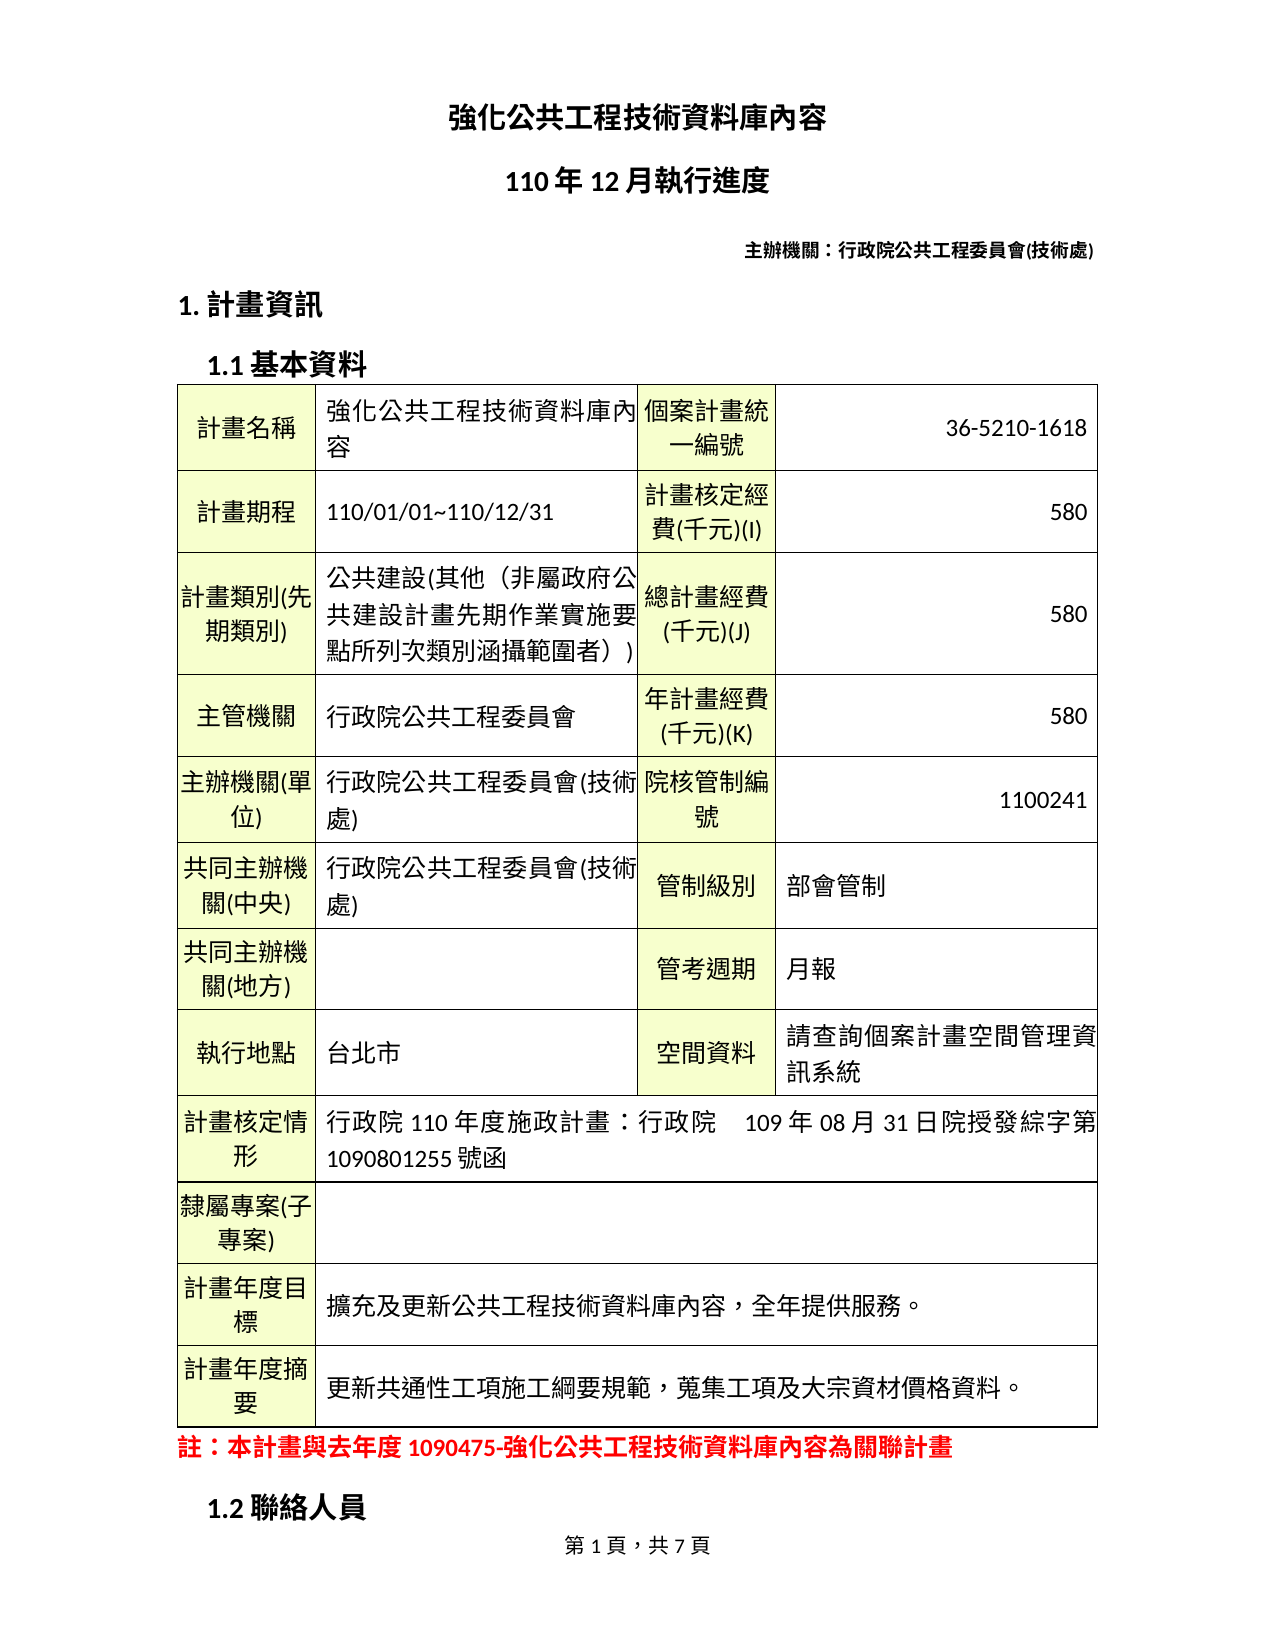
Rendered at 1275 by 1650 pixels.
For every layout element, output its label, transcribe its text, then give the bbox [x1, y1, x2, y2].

table_cell 110/01/01~110/12/31 [316, 471, 637, 552]
table_cell 院核管制編號 [638, 757, 775, 842]
text 1.2 聯絡人員 [177, 1484, 1098, 1527]
table_header 個案計畫統一編號 [638, 385, 775, 470]
table_cell 請查詢個案計畫空間管理資訊系統 [776, 1010, 1097, 1095]
table_cell [316, 929, 637, 1009]
table_cell 計畫年度目標 [178, 1264, 315, 1345]
table_header 強化公共工程技術資料庫內容 [316, 385, 637, 470]
table_cell 主管機關 [178, 675, 315, 756]
table_cell 計畫期程 [178, 471, 315, 552]
table_cell 隸屬專案(子專案) [178, 1183, 315, 1263]
text 1. 計畫資訊 [177, 284, 1098, 323]
table_cell 總計畫經費(千元)(J) [638, 553, 775, 674]
table_cell 主辦機關(單位) [178, 757, 315, 842]
table_cell 更新共通性工項施工綱要規範，蒐集工項及大宗資材價格資料。 [316, 1346, 1097, 1426]
table_cell 行政院110年度施政計畫：行政院 109年08月31日院授發綜字第1090801255號函 [316, 1096, 1097, 1181]
table_cell 公共建設(其他（非屬政府公共建設計畫先期作業實施要點所列次類別涵攝範圍者）) [316, 553, 637, 674]
table_cell 580 [776, 675, 1097, 756]
table_cell 月報 [776, 929, 1097, 1009]
table_cell 行政院公共工程委員會(技術處) [316, 757, 637, 842]
table_cell 計畫年度摘要 [178, 1346, 315, 1426]
table_cell 計畫類別(先期類別) [178, 553, 315, 674]
text 強化公共工程技術資料庫內容 [177, 95, 1098, 137]
table_cell 計畫核定經費(千元)(I) [638, 471, 775, 552]
table_cell 管制級別 [638, 843, 775, 928]
text 1.1 基本資料 [177, 344, 1098, 384]
table_header 計畫名稱 [178, 385, 315, 470]
table_cell 共同主辦機關(地方) [178, 929, 315, 1009]
table_cell 擴充及更新公共工程技術資料庫內容，全年提供服務。 [316, 1264, 1097, 1345]
table_cell 計畫核定情形 [178, 1096, 315, 1181]
table_header 36-5210-1618 [776, 385, 1097, 470]
table_cell 年計畫經費(千元)(K) [638, 675, 775, 756]
table_cell 580 [776, 471, 1097, 552]
table_cell 行政院公共工程委員會(技術處) [316, 843, 637, 928]
table_cell 580 [776, 553, 1097, 674]
text 註：本計畫與去年度1090475-強化公共工程技術資料庫內容為關聯計畫 [177, 1428, 1098, 1464]
table_cell 執行地點 [178, 1010, 315, 1095]
table_cell 共同主辦機關(中央) [178, 843, 315, 928]
table_cell 管考週期 [638, 929, 775, 1009]
text 主辦機關：行政院公共工程委員會(技術處) [177, 236, 1098, 263]
table_cell 部會管制 [776, 843, 1097, 928]
table_cell 1100241 [776, 757, 1097, 842]
table_cell 台北市 [316, 1010, 637, 1095]
table_cell 行政院公共工程委員會 [316, 675, 637, 756]
table_cell 空間資料 [638, 1010, 775, 1095]
text 110年12月執行進度 [177, 158, 1098, 200]
table_cell [316, 1183, 1097, 1263]
